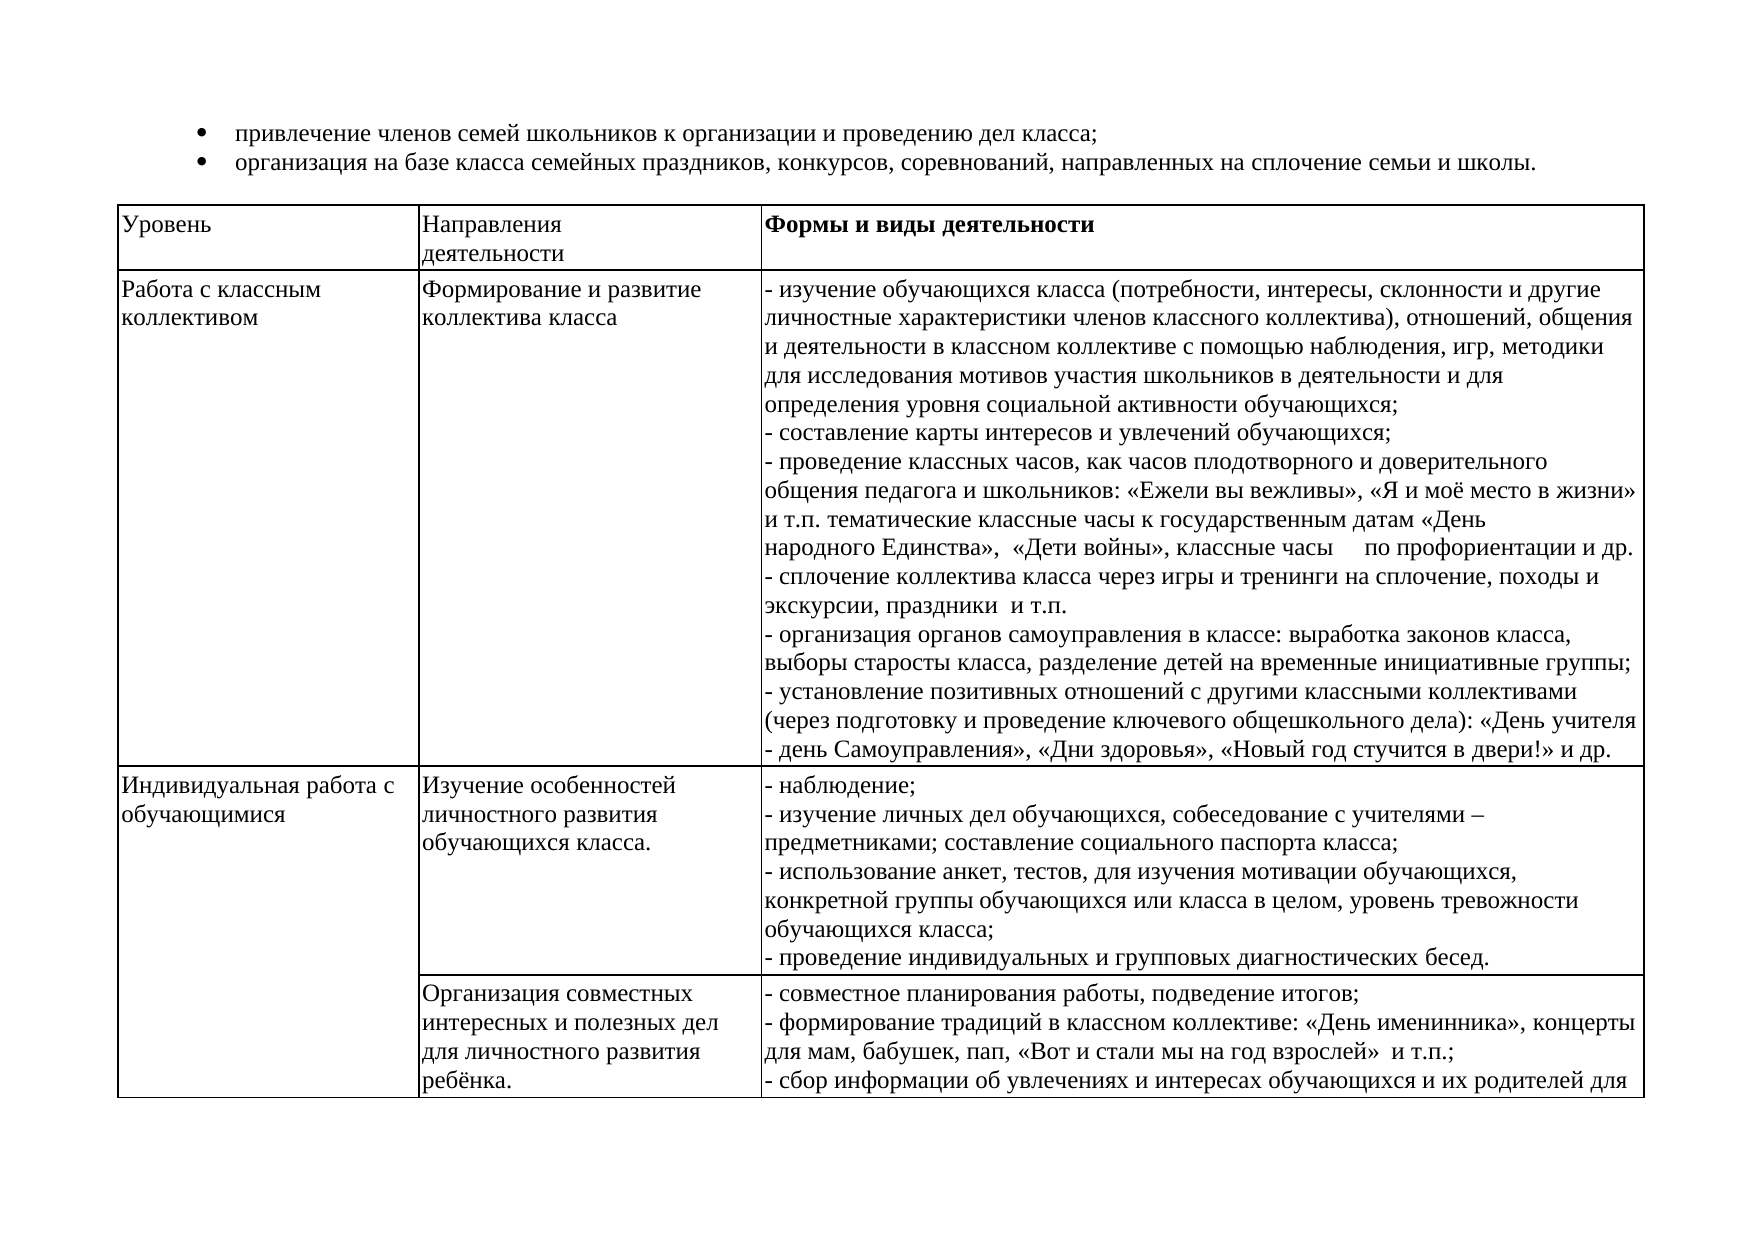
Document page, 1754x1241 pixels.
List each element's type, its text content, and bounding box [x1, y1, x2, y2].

list организация на базе класса семейных праздников, конкурсов, соревнований, направленных на сплочение семьи и школы. [197, 147, 1636, 176]
table_cell Индивидуальная работа с обучающимися [119, 767, 418, 1096]
table_cell - совместное планирования работы, подведение итогов; - формирование традиций в классном коллективе: «День именинника», концерты для мам, бабушек, пап, «Вот и стали мы на год взрослей» и т.п.; - сбор информации об увлечениях и интересах обучающихся и их родителей для [762, 976, 1643, 1096]
table_header Формы и виды деятельности [762, 206, 1643, 269]
table_cell - изучение обучающихся класса (потребности, интересы, склонности и другие личностные характеристики членов классного коллектива), отношений, общения и деятельности в классном коллективе с помощью наблюдения, игр, методики для исследования мотивов участия школьников в деятельности и для определения уровня социальной активности обучающихся; - составление карты интересов и увлечений обучающихся; - проведение классных часов, как часов плодотворного и доверительного общения педагога и школьников: «Ежели вы вежливы», «Я и моё место в жизни» и т.п. тематические классные часы к государственным датам «День народного Единства», «Дети войны», классные часы по профориентации и др. - сплочение коллектива класса через игры и тренинги на сплочение, походы и экскурсии, праздники и т.п. - организация органов самоуправления в классе: выработка законов класса, выборы старосты класса, разделение детей на временные инициативные группы; - установление позитивных отношений с другими классными коллективами (через подготовку и проведение ключевого общешкольного дела): «День учителя - день Самоуправления», «Дни здоровья», «Новый год стучится в двери!» и др. [762, 271, 1643, 765]
list привлечение членов семей школьников к организации и проведению дел класса; [197, 118, 1636, 147]
table_header Уровень [119, 206, 418, 269]
table_header Направления деятельности [420, 206, 761, 269]
table_cell Работа с классным коллективом [119, 271, 418, 765]
table_cell Организация совместных интересных и полезных дел для личностного развития ребёнка. [420, 976, 761, 1096]
table_cell - наблюдение; - изучение личных дел обучающихся, собеседование с учителями – предметниками; составление социального паспорта класса; - использование анкет, тестов, для изучения мотивации обучающихся, конкретной группы обучающихся или класса в целом, уровень тревожности обучающихся класса; - проведение индивидуальных и групповых диагностических бесед. [762, 767, 1643, 974]
table_cell Формирование и развитие коллектива класса [420, 271, 761, 765]
table_cell Изучение особенностей личностного развития обучающихся класса. [420, 767, 761, 974]
